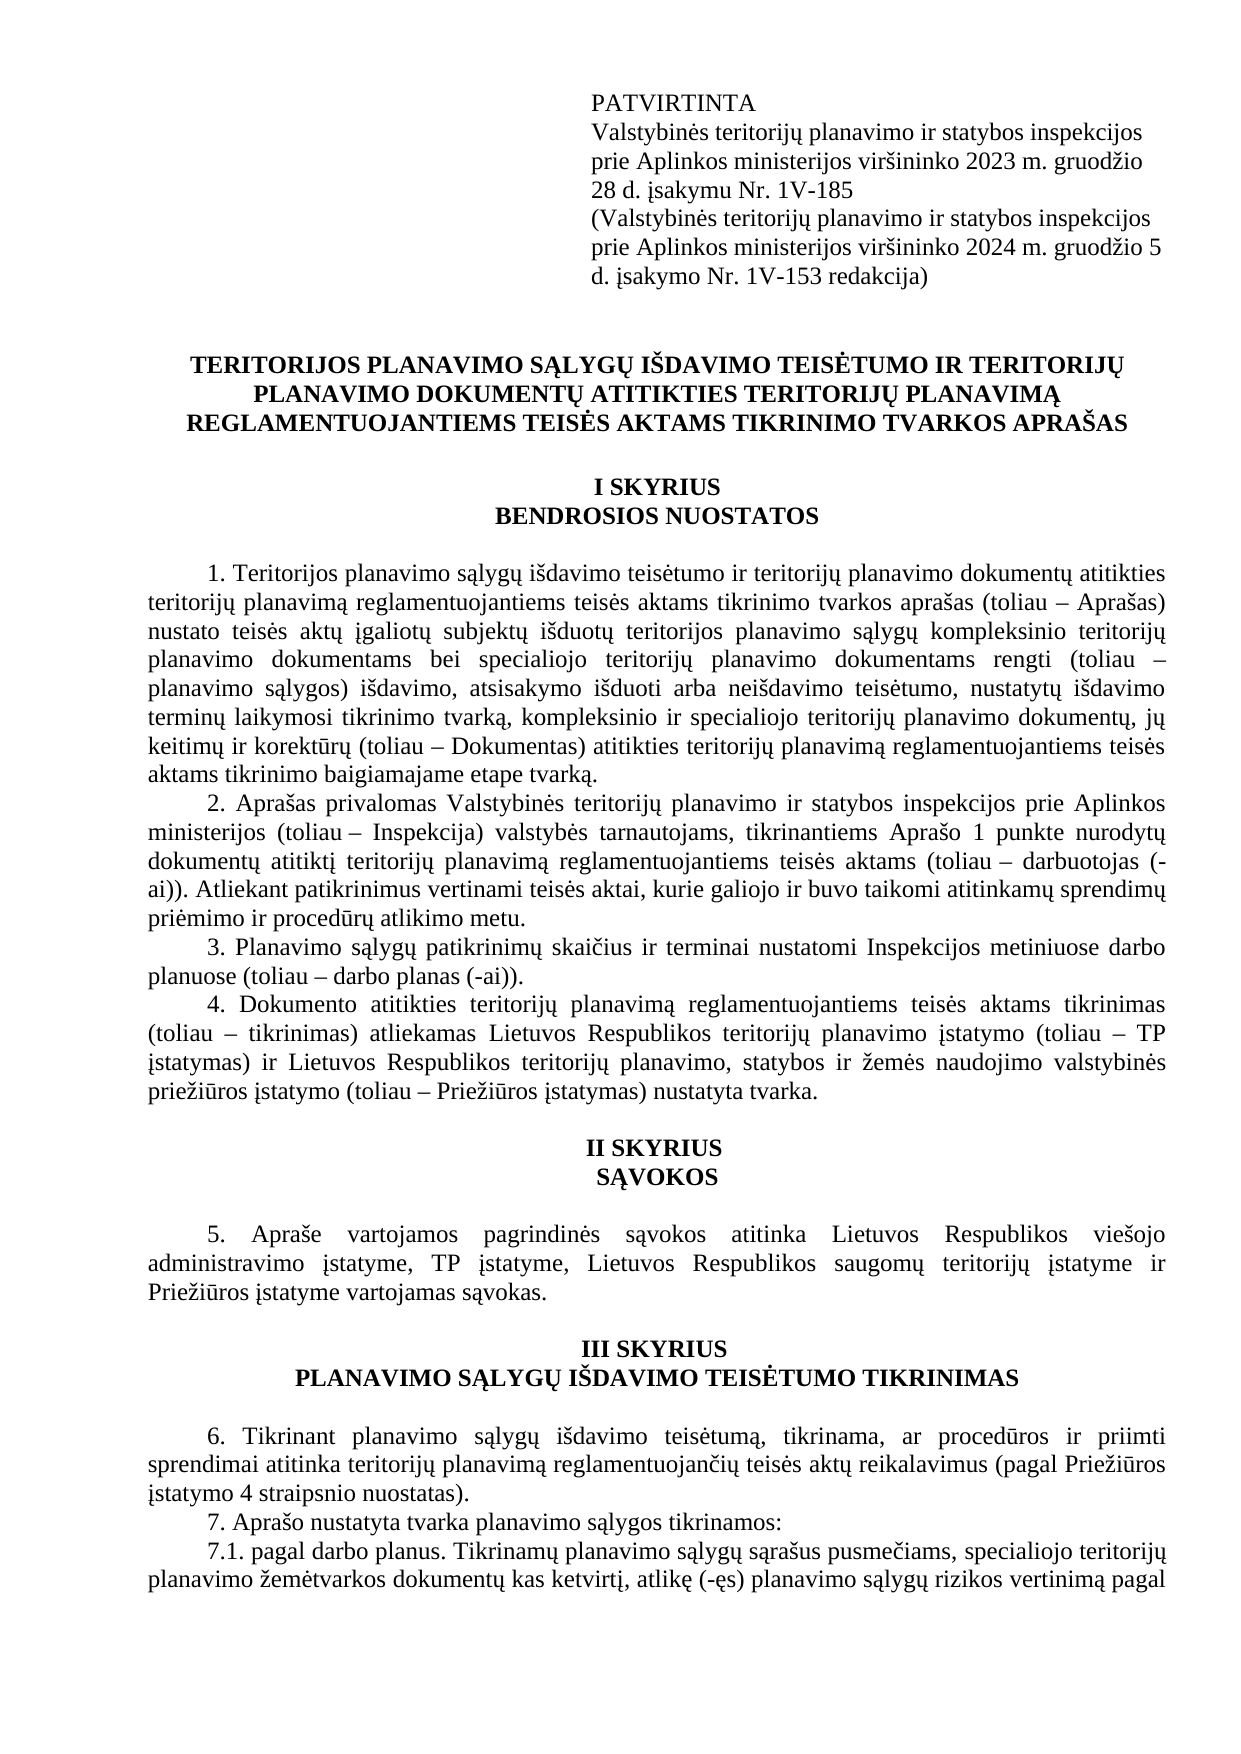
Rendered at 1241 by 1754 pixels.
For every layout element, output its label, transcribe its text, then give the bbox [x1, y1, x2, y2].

text Valstybinės teritorijų planavimo ir statybos inspekcijos [591, 117, 1167, 146]
text 4. Dokumento atitikties teritorijų planavimą reglamentuojantiems teisės aktams tikrinimas (toliau – tikrinimas) atliekamas Lietuvos Respublikos teritorijų planavimo įstatymo (toliau – TP įstatymas) ir Lietuvos Respublikos teritorijų planavimo, statybos ir žemės naudojimo valstybinės priežiūros įstatymo (toliau – Priežiūros įstatymas) nustatyta tvarka. [148, 989, 1167, 1104]
text Teritorijos Planavimo sąlygų IŠDAVIMO TEISĖTUMO ir TERITORIJŲ PLANAVIMO DOKUMENTŲ atitikties teritorijų planavimą reglamentuojantiems teisės aktams TIKRINIMO TVARKOS APRAŠAS [148, 350, 1167, 436]
text (Valstybinės teritorijų planavimo ir statybos inspekcijos [591, 203, 1167, 232]
text 2. Aprašas privalomas Valstybinės teritorijų planavimo ir statybos inspekcijos prie Aplinkos ministerijos (toliau – Inspekcija) valstybės tarnautojams, tikrinantiems Aprašo 1 punkte nurodytų dokumentų atitiktį teritorijų planavimą reglamentuojantiems teisės aktams (toliau – darbuotojas (-ai)). Atliekant patikrinimus vertinami teisės aktai, kurie galiojo ir buvo taikomi atitinkamų sprendimų priėmimo ir procedūrų atlikimo metu. [148, 788, 1167, 932]
text 5. Apraše vartojamos pagrindinės sąvokos atitinka Lietuvos Respublikos viešojo administravimo įstatyme, TP įstatyme, Lietuvos Respublikos saugomų teritorijų įstatyme ir Priežiūros įstatyme vartojamas sąvokas. [148, 1219, 1167, 1306]
text 7.1. pagal darbo planus. Tikrinamų planavimo sąlygų sąrašus pusmečiams, specialiojo teritorijų planavimo žemėtvarkos dokumentų kas ketvirtį, atlikę (-ęs) planavimo sąlygų rizikos vertinimą pagal [148, 1536, 1167, 1593]
text II skyrius [148, 1133, 1167, 1162]
text d. įsakymo Nr. 1V-153 redakcija) [591, 261, 1167, 290]
text prie Aplinkos ministerijos viršininko 2024 m. gruodžio 5 [591, 232, 1167, 261]
text prie Aplinkos ministerijos viršininko 2023 m. gruodžio [591, 146, 1167, 175]
text 7. Aprašo nustatyta tvarka planavimo sąlygos tikrinamos: [148, 1507, 1167, 1536]
text BENDROSIOS NUOSTATOS [148, 501, 1167, 529]
text 1. Teritorijos planavimo sąlygų išdavimo teisėtumo ir teritorijų planavimo dokumentų atitikties teritorijų planavimą reglamentuojantiems teisės aktams tikrinimo tvarkos aprašas (toliau – Aprašas) nustato teisės aktų įgaliotų subjektų išduotų teritorijos planavimo sąlygų kompleksinio teritorijų planavimo dokumentams bei specialiojo teritorijų planavimo dokumentams rengti (toliau – planavimo sąlygos) išdavimo, atsisakymo išduoti arba neišdavimo teisėtumo, nustatytų išdavimo terminų laikymosi tikrinimo tvarką, kompleksinio ir specialiojo teritorijų planavimo dokumentų, jų keitimų ir korektūrų (toliau – Dokumentas) atitikties teritorijų planavimą reglamentuojantiems teisės aktams tikrinimo baigiamajame etape tvarką. [148, 558, 1167, 788]
text PLANAVIMO SĄLYGŲ IŠDAVIMO TEISĖTUMO TIKRINIMAS [148, 1363, 1167, 1392]
text III skyrius [148, 1334, 1167, 1363]
text I SKYRIUS [148, 472, 1167, 501]
text SĄVOKOS [148, 1162, 1167, 1191]
text 3. Planavimo sąlygų patikrinimų skaičius ir terminai nustatomi Inspekcijos metiniuose darbo planuose (toliau – darbo planas (-ai)). [148, 932, 1167, 989]
text 6. Tikrinant planavimo sąlygų išdavimo teisėtumą, tikrinama, ar procedūros ir priimti sprendimai atitinka teritorijų planavimą reglamentuojančių teisės aktų reikalavimus (pagal Priežiūros įstatymo 4 straipsnio nuostatas). [148, 1421, 1167, 1507]
text PATVIRTINTA [591, 88, 1167, 117]
text 28 d. įsakymu Nr. 1V-185 [591, 175, 1167, 203]
